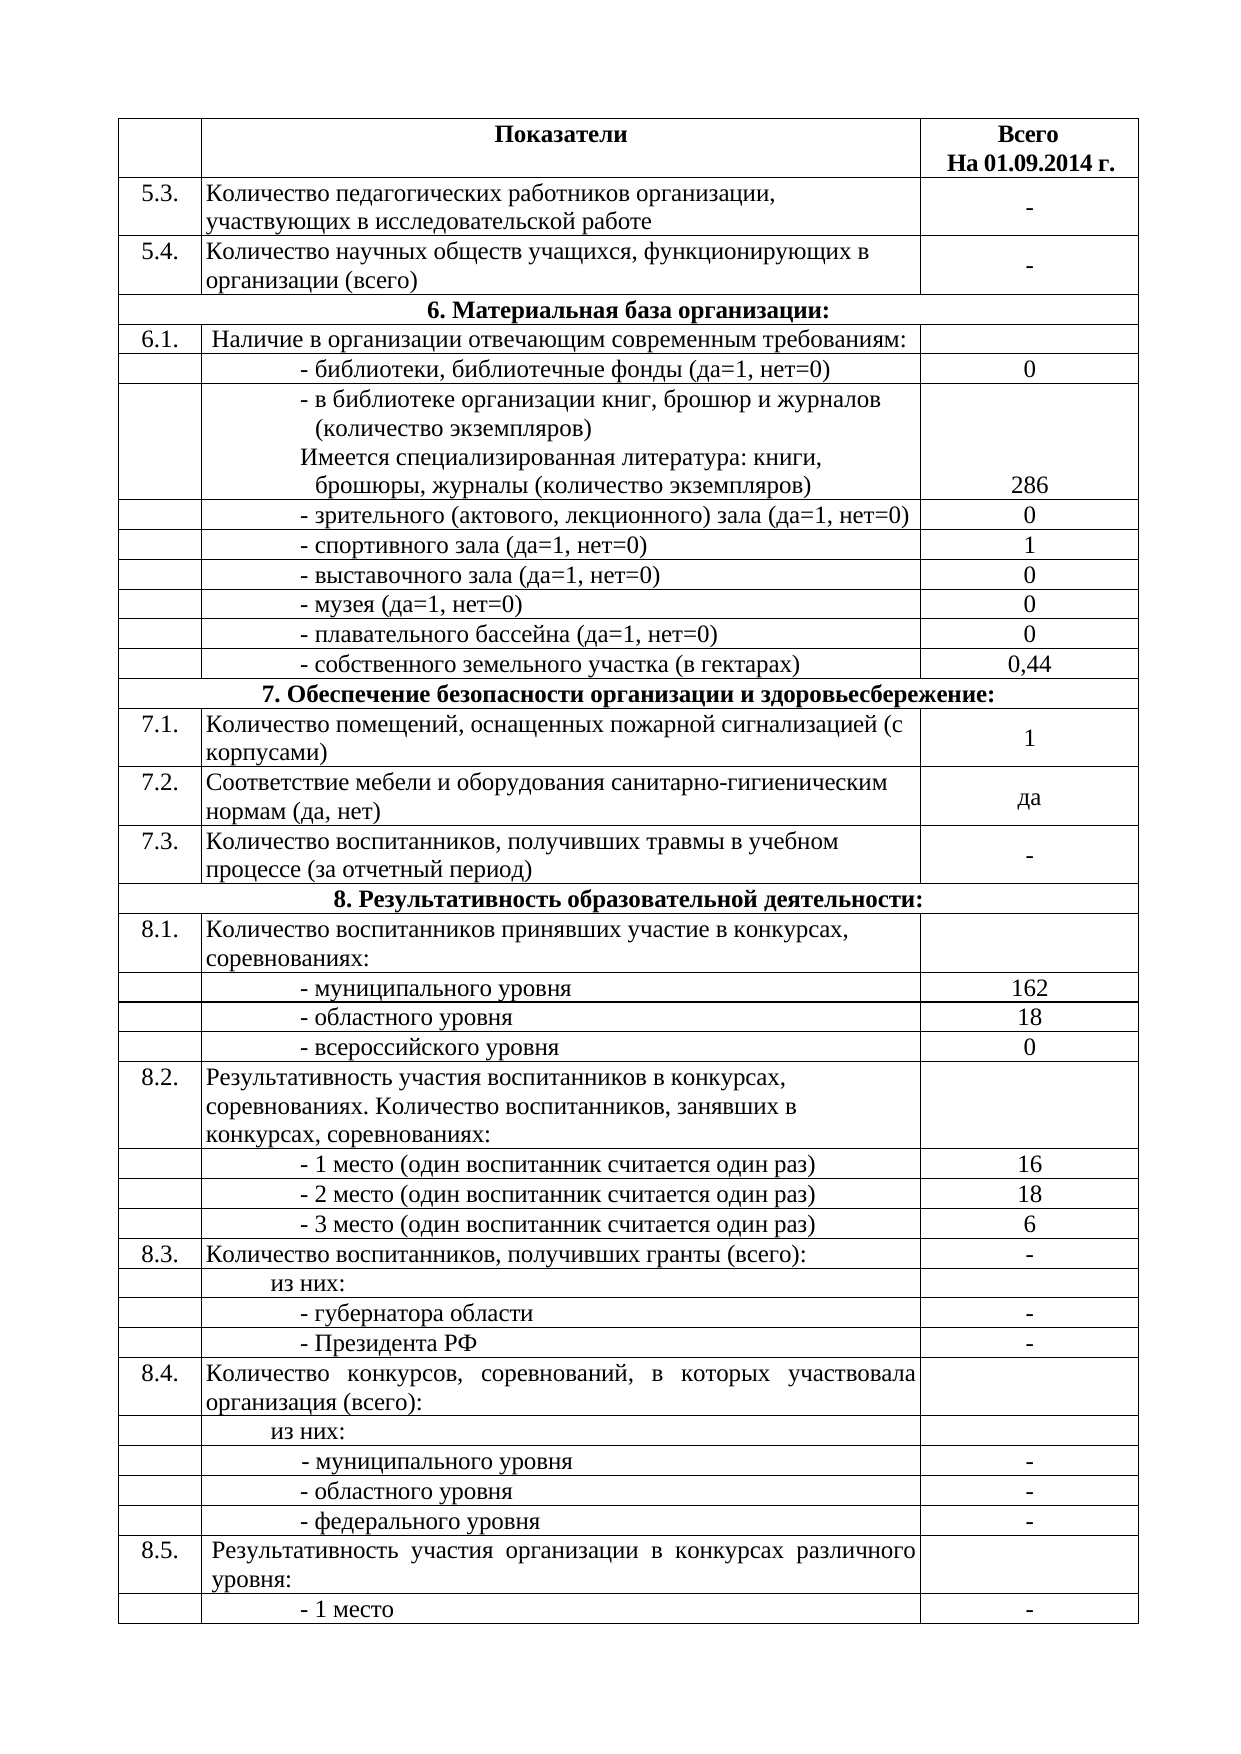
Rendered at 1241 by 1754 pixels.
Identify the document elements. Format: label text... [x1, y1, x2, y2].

table_cell [197, 1149, 201, 1178]
table_cell - губернатора области [202, 1298, 300, 1327]
table_cell 5.3. [119, 178, 201, 235]
table_cell - муниципального уровня [202, 1446, 270, 1475]
table_cell 0 [1134, 590, 1138, 618]
table_cell 0 [1134, 560, 1138, 588]
table_cell - [921, 826, 1138, 883]
table_cell [197, 1416, 201, 1445]
table_cell [197, 1032, 201, 1061]
table_cell [921, 1062, 1138, 1148]
table_cell [197, 590, 201, 618]
table_cell - музея (да=1, нет=0) [202, 590, 300, 618]
table_cell - выставочного зала (да=1, нет=0) [202, 560, 300, 588]
table_cell - плавательного бассейна (да=1, нет=0) [202, 619, 300, 648]
table_cell 8.4. [119, 1358, 201, 1415]
table_cell 286 [1134, 384, 1138, 499]
table_cell [197, 1209, 201, 1238]
table_cell - 1 место [202, 1594, 300, 1623]
table_cell да [921, 767, 1138, 825]
table_cell 162 [1134, 973, 1138, 1001]
table_cell [197, 1328, 201, 1357]
table_cell 0 [1134, 354, 1138, 383]
table_header Показатели [202, 119, 920, 177]
table_cell 1 [1134, 530, 1138, 559]
table_cell 0 [1134, 619, 1138, 648]
table_cell - 3 место (один воспитанник считается один раз) [202, 1209, 300, 1238]
table_cell - спортивного зала (да=1, нет=0) [202, 530, 300, 559]
table_cell 18 [1134, 1003, 1138, 1031]
table_header [119, 119, 201, 177]
table_cell - федерального уровня [202, 1506, 300, 1534]
table_cell - [921, 178, 1138, 235]
table_cell 6 [1134, 1209, 1138, 1238]
table_cell [197, 1506, 201, 1534]
table_cell - областного уровня [202, 1476, 300, 1505]
table_cell [197, 1476, 201, 1505]
table_cell - [1134, 1446, 1138, 1475]
table_cell 5.4. [119, 236, 201, 294]
table_cell 0,44 [1134, 649, 1138, 678]
table_cell [197, 1594, 201, 1623]
table_cell [197, 1446, 201, 1475]
table_cell [921, 1536, 1138, 1593]
table_cell 0 [1134, 500, 1138, 529]
table_cell - Президента РФ [202, 1328, 300, 1357]
table_cell [197, 619, 201, 648]
table_cell 8.2. [119, 1062, 201, 1148]
table_cell - [1134, 1476, 1138, 1505]
table_cell - [1134, 1298, 1138, 1327]
table_cell [119, 384, 201, 499]
table_cell 0 [1134, 1032, 1138, 1061]
table_cell [197, 1298, 201, 1327]
table_cell - 2 место (один воспитанник считается один раз) [202, 1179, 300, 1208]
table_cell [197, 1269, 201, 1297]
table_cell - 1 место (один воспитанник считается один раз) [202, 1149, 300, 1178]
table_cell 16 [1134, 1149, 1138, 1178]
table_cell 7.1. [119, 709, 201, 766]
table_cell [197, 500, 201, 529]
table_cell 8.1. [119, 914, 201, 972]
table_cell - в библиотеке организации книг, брошюр и журналов (количество экземпляров) Имеется специализированная литература: книги, брошюры, журналы (количество экземпляров) [202, 384, 300, 499]
table_cell [1134, 325, 1138, 353]
table_cell [921, 1358, 1138, 1415]
table_cell - [1134, 1328, 1138, 1357]
table_cell [197, 560, 201, 588]
table_cell из них: [202, 1269, 270, 1297]
table_cell 1 [921, 709, 1138, 766]
table_cell 8.3. [197, 1239, 201, 1267]
table_cell - [1134, 1594, 1138, 1623]
table_cell из них: [202, 1416, 270, 1445]
table_cell 6.1. [197, 325, 201, 353]
table_cell [197, 649, 201, 678]
table_cell [197, 1179, 201, 1208]
table_cell 18 [1134, 1179, 1138, 1208]
table_cell - всероссийского уровня [202, 1032, 300, 1061]
table_cell - [921, 236, 1138, 294]
table_cell [197, 354, 201, 383]
table_cell 7.2. [119, 767, 201, 825]
table_cell 8.5. [119, 1536, 201, 1593]
table_cell [197, 1003, 201, 1031]
table_cell - муниципального уровня [202, 973, 300, 1001]
table_cell - зрительного (актового, лекционного) зала (да=1, нет=0) [202, 500, 300, 529]
table_cell 7.3. [119, 826, 201, 883]
table_cell - [1134, 1239, 1138, 1267]
table_cell [921, 914, 1138, 972]
table_cell [1134, 1269, 1138, 1297]
table_cell [197, 530, 201, 559]
table_cell - собственного земельного участка (в гектарах) [202, 649, 300, 678]
table_cell [197, 973, 201, 1001]
table_cell - [1134, 1506, 1138, 1534]
table_cell [1134, 1416, 1138, 1445]
table_cell - библиотеки, библиотечные фонды (да=1, нет=0) [202, 354, 300, 383]
table_cell - областного уровня [202, 1003, 300, 1031]
